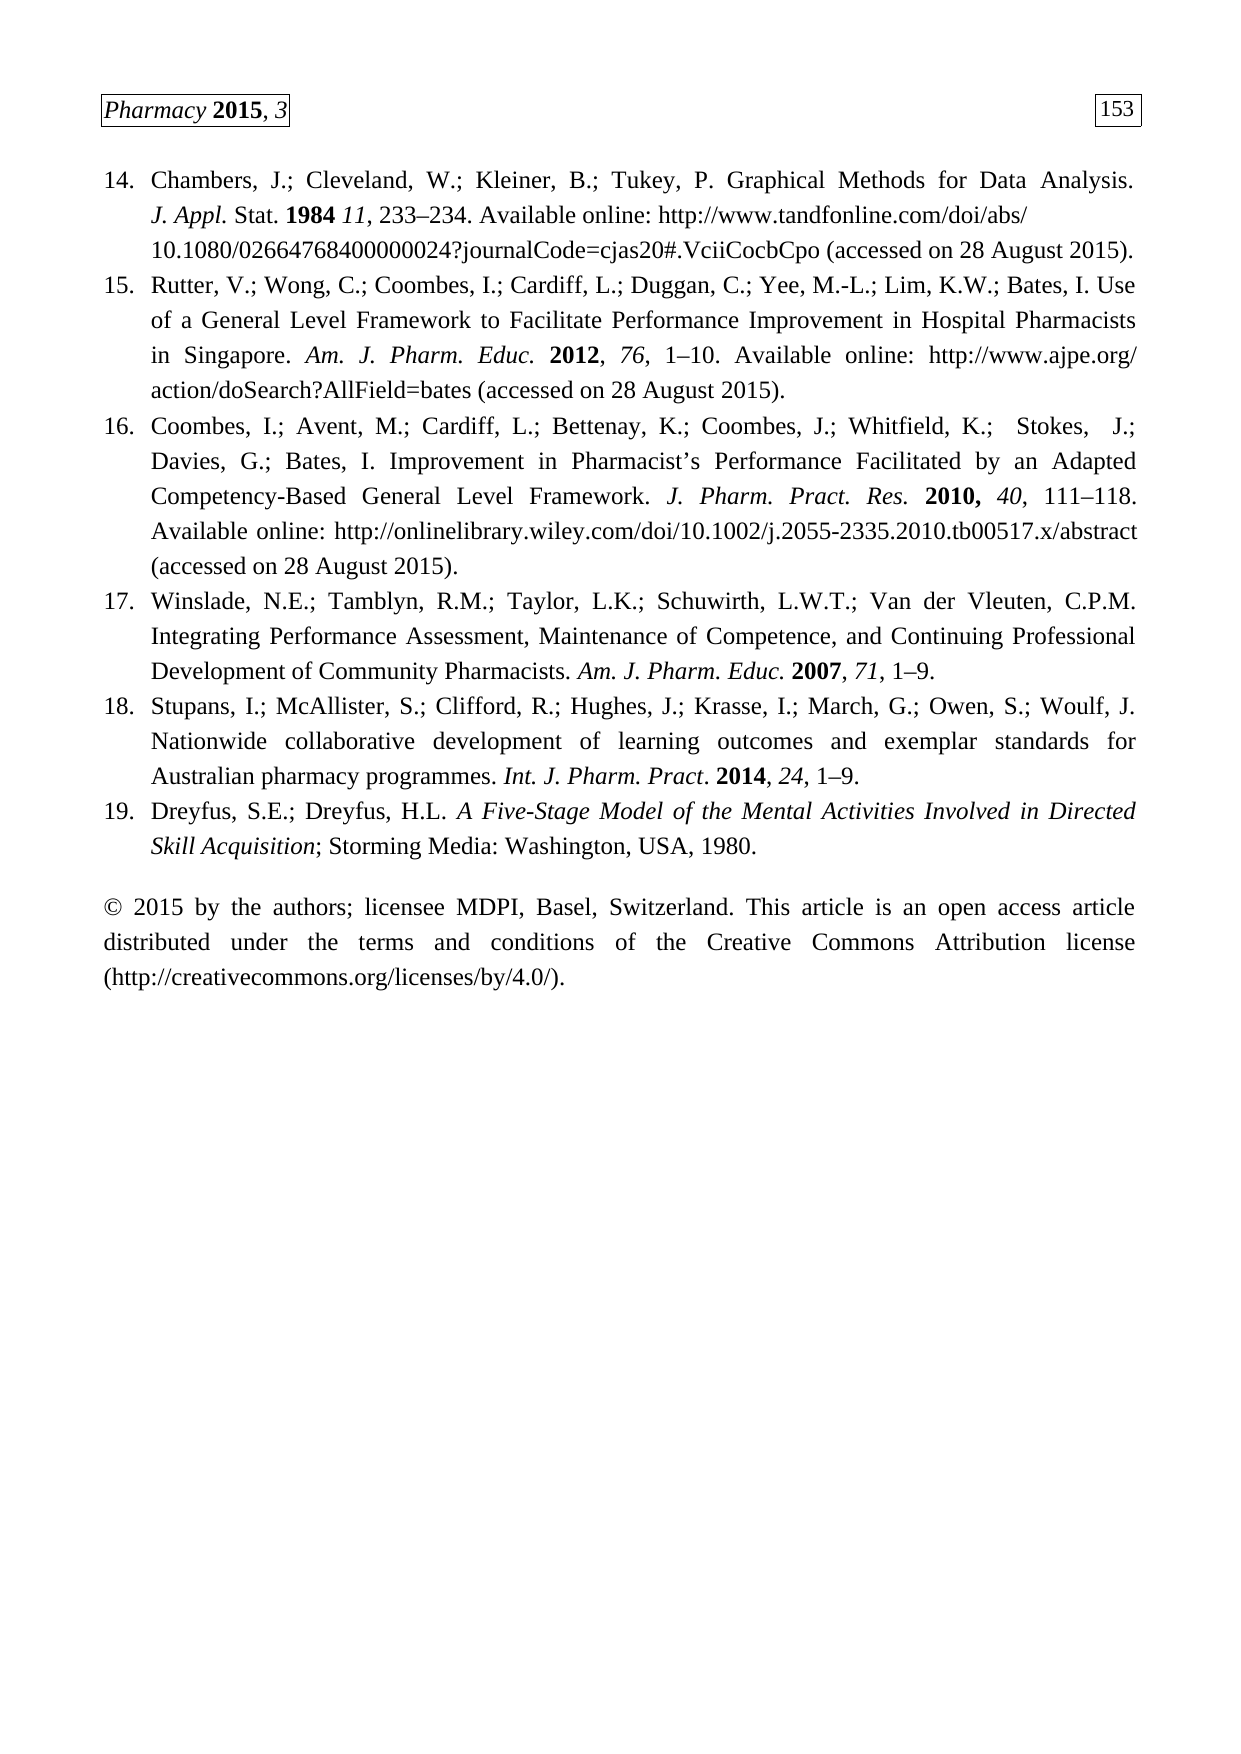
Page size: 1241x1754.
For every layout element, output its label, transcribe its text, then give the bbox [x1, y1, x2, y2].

list Dreyfus, S.E.; Dreyfus, H.L. A Five-Stage Model of the Mental Activities Involved in Directed Skill Acquisition; Storming Media: Washington, USA, 1980. [103, 796, 1137, 860]
list Winslade, N.E.; Tamblyn, R.M.; Taylor, L.K.; Schuwirth, L.W.T.; Van der Vleuten, C.P.M. Integrating Performance Assessment, Maintenance of Competence, and Continuing Professional Development of Community Pharmacists. Am. J. Pharm. Educ. 2007, 71, 1–9. [103, 586, 1137, 685]
list Coombes, I.; Avent, M.; Cardiff, L.; Bettenay, K.; Coombes, J.; Whitfield, K.; Stokes, J.; Davies, G.; Bates, I. Improvement in Pharmacist’s Performance Facilitated by an Adapted Competency-Based General Level Framework. J. Pharm. Pract. Res. 2010, 40, 111–118. Available online: http://onlinelibrary.wiley.com/doi/10.1002/j.2055-2335.2010.tb00517.x/abstract (accessed on 28 August 2015). [103, 411, 1137, 579]
list Stupans, I.; McAllister, S.; Clifford, R.; Hughes, J.; Krasse, I.; March, G.; Owen, S.; Woulf, J. Nationwide collaborative development of learning outcomes and exemplar standards for Australian pharmacy programmes. Int. J. Pharm. Pract. 2014, 24, 1–9. [103, 691, 1137, 790]
text J. Appl. Stat. 1984 11, 233–234. Available online: http://www.tandfonline.com/doi/abs/ 10.1080/02664768400000024?journalCode=cjas20#.VciiCocbCpo (accessed on 28 August 2015). [151, 200, 1148, 264]
list Rutter, V.; Wong, C.; Coombes, I.; Cardiff, L.; Duggan, C.; Yee, M.-L.; Lim, K.W.; Bates, I. Use of a General Level Framework to Facilitate Performance Improvement in Hospital Pharmacists in Singapore. Am. J. Pharm. Educ. 2012, 76, 1–10. Available online: http://www.ajpe.org/ action/doSearch?AllField=bates (accessed on 28 August 2015). [103, 271, 1137, 404]
text © 2015 by the authors; licensee MDPI, Basel, Switzerland. This article is an open access article distributed under the terms and conditions of the Creative Commons Attribution license (http://creativecommons.org/licenses/by/4.0/). [103, 892, 1137, 991]
list Chambers, J.; Cleveland, W.; Kleiner, B.; Tukey, P. Graphical Methods for Data Analysis. [103, 165, 1148, 194]
